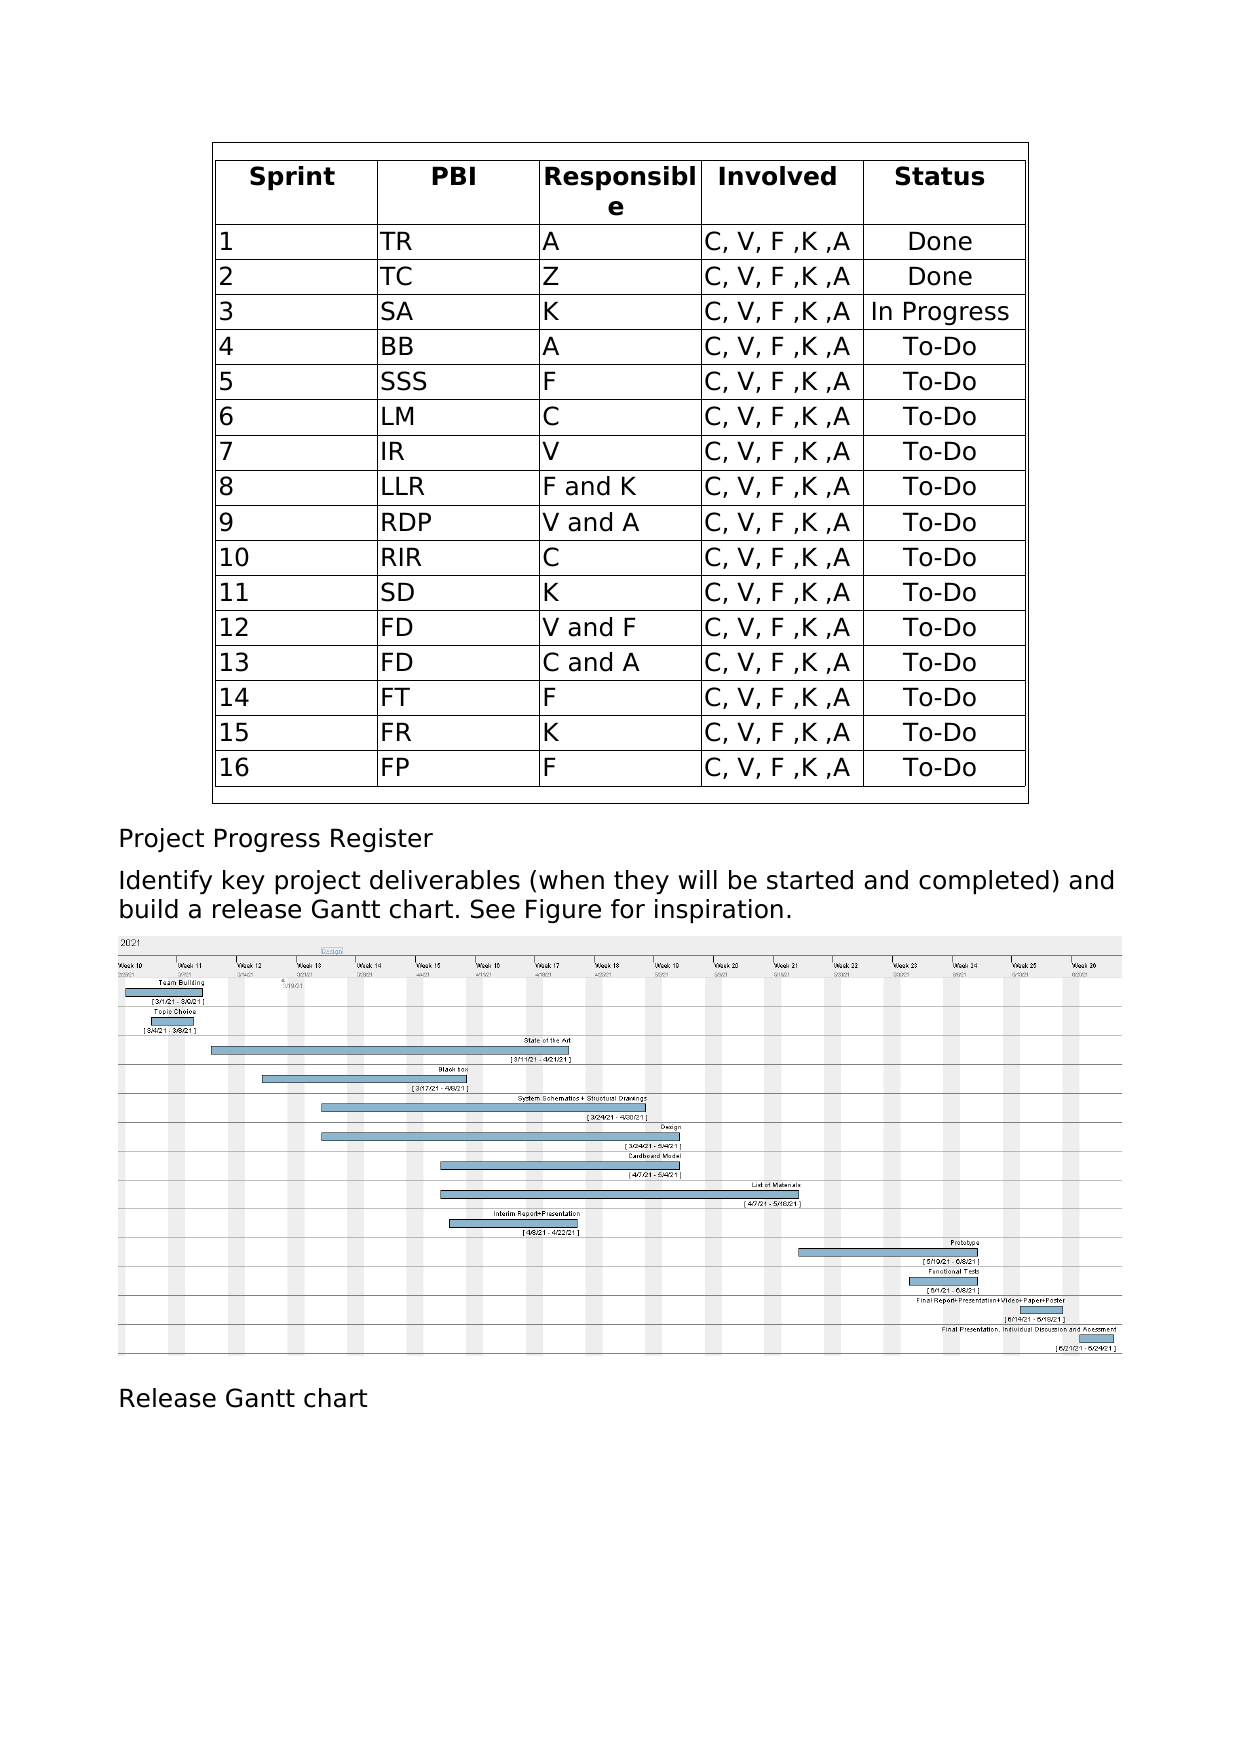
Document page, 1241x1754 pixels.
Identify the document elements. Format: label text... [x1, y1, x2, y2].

table_cell C, V, F ,K ,A [702, 471, 863, 505]
table_cell SD [378, 576, 539, 610]
table_cell IR [378, 436, 539, 469]
table_cell 8 [216, 471, 377, 505]
table_cell To-Do [864, 716, 1025, 750]
table_cell C and A [540, 646, 701, 680]
table_cell F [540, 365, 701, 399]
table_cell C, V, F ,K ,A [702, 716, 863, 750]
table_cell C, V, F ,K ,A [702, 541, 863, 575]
table_cell F [540, 681, 701, 715]
table_cell RIR [378, 541, 539, 575]
table_cell To-Do [864, 330, 1025, 364]
table_cell C, V, F ,K ,A [702, 365, 863, 399]
table_cell To-Do [864, 646, 1025, 680]
table_cell V and A [540, 506, 701, 540]
table_header Involved [702, 161, 863, 224]
table_cell FP [378, 751, 539, 786]
table_cell C, V, F ,K ,A [702, 751, 863, 786]
text Release Gantt chart [118, 1385, 1122, 1414]
table_cell 10 [216, 541, 377, 575]
table_cell 1 [216, 225, 377, 259]
table_cell SA [378, 295, 539, 329]
text Project Progress Register [118, 118, 1122, 853]
table_cell FR [378, 716, 539, 750]
table_cell In Progress [864, 295, 1025, 329]
table_cell V and F [540, 611, 701, 645]
table_cell C, V, F ,K ,A [702, 400, 863, 434]
table_cell To-Do [864, 365, 1025, 399]
table_cell 12 [216, 611, 377, 645]
table_cell F and K [540, 471, 701, 505]
table_cell TC [378, 260, 539, 294]
table_cell C, V, F ,K ,A [702, 330, 863, 364]
table_cell RDP [378, 506, 539, 540]
table_cell C, V, F ,K ,A [702, 260, 863, 294]
table_cell To-Do [864, 681, 1025, 715]
table_cell 5 [216, 365, 377, 399]
table_header [213, 143, 1028, 803]
table_cell C, V, F ,K ,A [702, 611, 863, 645]
table_header Responsible [540, 161, 701, 224]
table_cell LLR [378, 471, 539, 505]
table_cell 4 [216, 330, 377, 364]
table_cell TR [378, 225, 539, 259]
table_cell C, V, F ,K ,A [702, 576, 863, 610]
table_cell 2 [216, 260, 377, 294]
table_cell SSS [378, 365, 539, 399]
table_cell C, V, F ,K ,A [702, 436, 863, 469]
table_cell 6 [216, 400, 377, 434]
table_cell To-Do [864, 611, 1025, 645]
table_cell To-Do [864, 436, 1025, 469]
table_cell A [540, 225, 701, 259]
table_cell BB [378, 330, 539, 364]
table_cell Done [864, 260, 1025, 294]
table_header Status [864, 161, 1025, 224]
table_cell 13 [216, 646, 377, 680]
table_cell 14 [216, 681, 377, 715]
table_cell To-Do [864, 751, 1025, 786]
table_cell C, V, F ,K ,A [702, 681, 863, 715]
table_cell FD [378, 646, 539, 680]
table_cell K [540, 576, 701, 610]
table_cell 11 [216, 576, 377, 610]
table_cell C [540, 400, 701, 434]
table_cell C, V, F ,K ,A [702, 225, 863, 259]
table_cell C [540, 541, 701, 575]
table_cell V [540, 436, 701, 469]
table_cell To-Do [864, 400, 1025, 434]
table_cell FT [378, 681, 539, 715]
table_cell 7 [216, 436, 377, 469]
table_header Sprint [216, 161, 377, 224]
picture [118, 936, 1123, 1356]
table_cell To-Do [864, 506, 1025, 540]
table_cell To-Do [864, 541, 1025, 575]
table_cell Done [864, 225, 1025, 259]
table_cell K [540, 716, 701, 750]
text Identify key project deliverables (when they will be started and completed) and build a release Gantt chart. See Figure for inspiration. [118, 866, 1122, 924]
table_cell 9 [216, 506, 377, 540]
table_cell LM [378, 400, 539, 434]
table_cell A [540, 330, 701, 364]
table_cell C, V, F ,K ,A [702, 646, 863, 680]
table_cell C, V, F ,K ,A [702, 506, 863, 540]
table_cell To-Do [864, 471, 1025, 505]
table_cell FD [378, 611, 539, 645]
table_cell To-Do [864, 576, 1025, 610]
table_cell F [540, 751, 701, 786]
table_cell 3 [216, 295, 377, 329]
table_cell Z [540, 260, 701, 294]
table_cell K [540, 295, 701, 329]
table_cell C, V, F ,K ,A [702, 295, 863, 329]
table_cell 16 [216, 751, 377, 786]
table_cell 15 [216, 716, 377, 750]
table_header PBI [378, 161, 539, 224]
